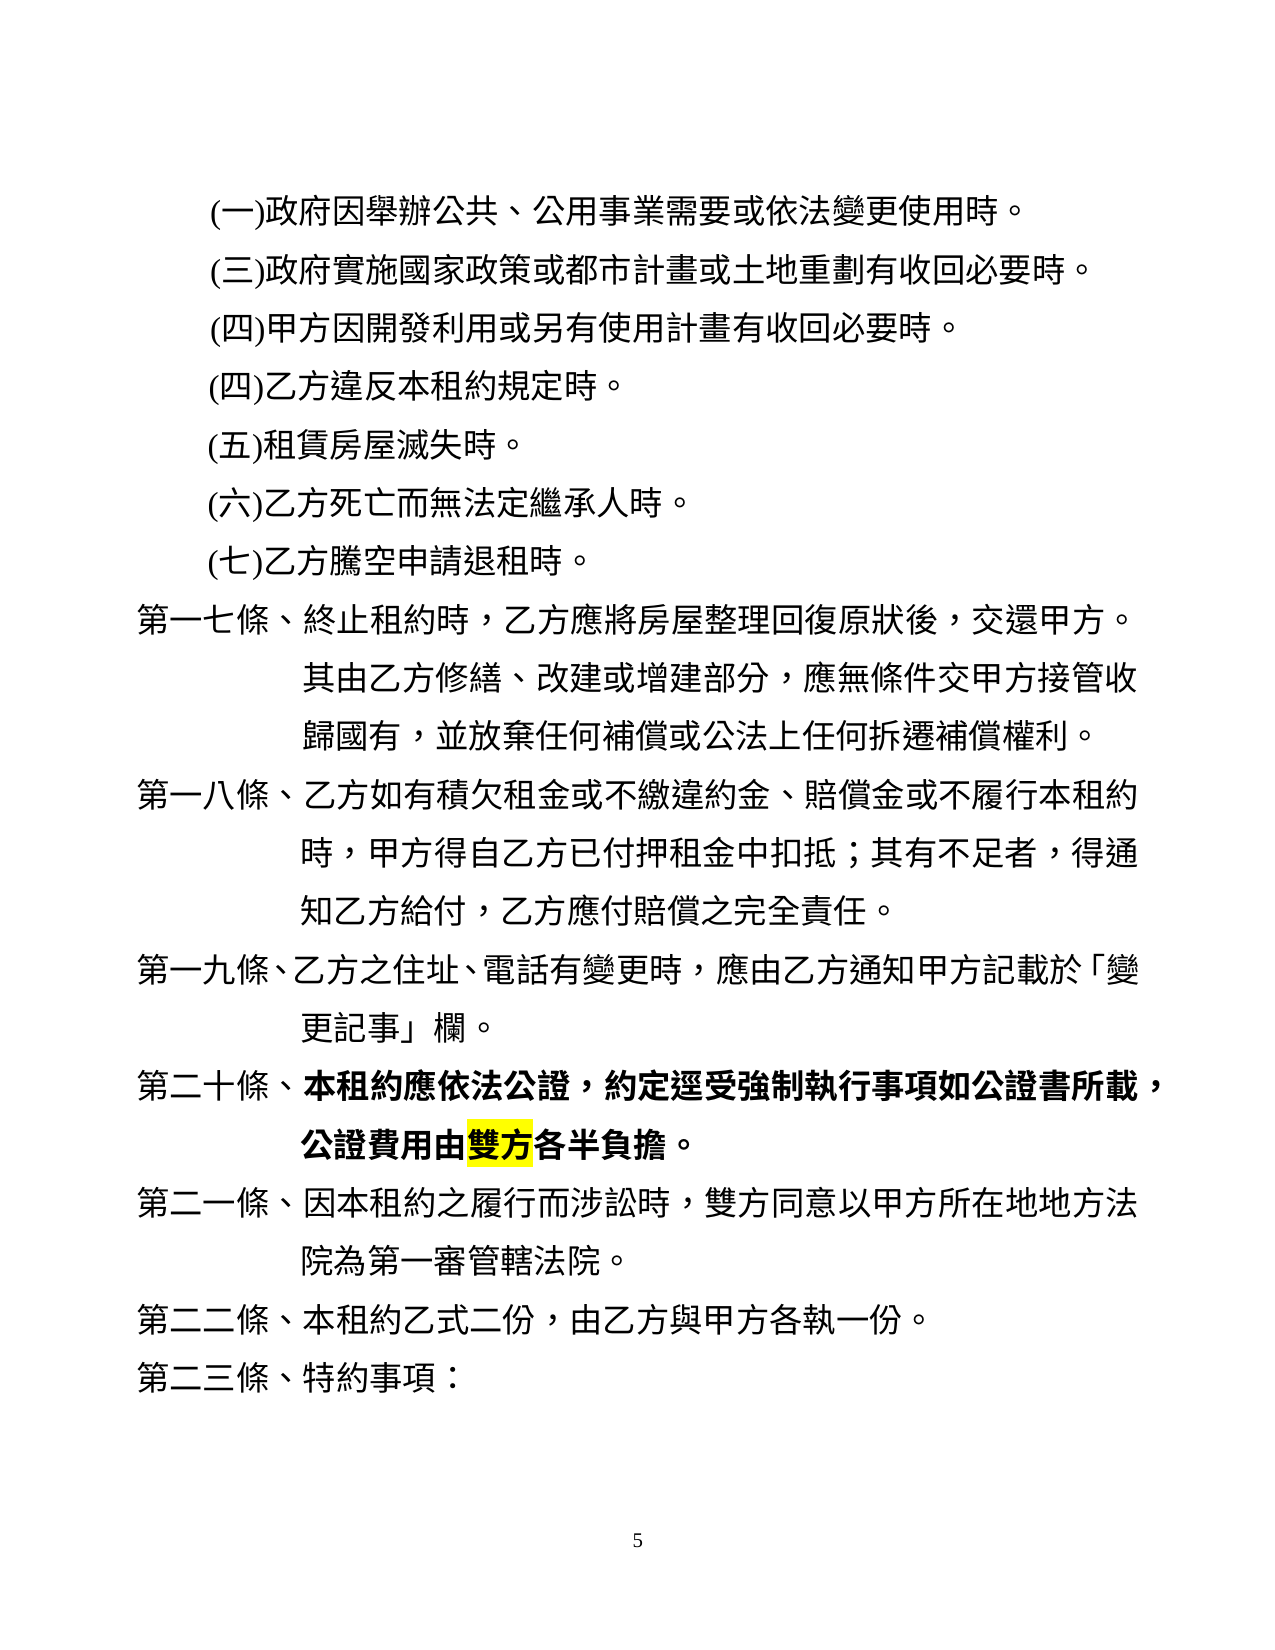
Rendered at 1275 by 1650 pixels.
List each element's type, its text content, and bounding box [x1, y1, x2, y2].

text 第一九條、乙方之住址、電話有變更時，應由乙方通知甲方記載於「變更記事」欄。 [136, 936, 1139, 1052]
text (四)乙方違反本租約規定時。 [208, 352, 1139, 411]
text 第一七條、終止租約時，乙方應將房屋整理回復原狀後，交還甲方。其由乙方修繕、改建或增建部分，應無條件交甲方接管收歸國有，並放棄任何補償或公法上任何拆遷補償權利。 [136, 586, 1139, 761]
text 第二十條、本租約應依法公證，約定逕受強制執行事項如公證書所載，公證費用由雙方各半負擔。 [136, 1052, 1139, 1169]
text 第二三條、特約事項： [136, 1344, 1139, 1402]
text (七)乙方騰空申請退租時。 [207, 527, 1139, 586]
text (五)租賃房屋滅失時。 [207, 411, 1139, 469]
text 第一八條、乙方如有積欠租金或不繳違約金、賠償金或不履行本租約時，甲方得自乙方已付押租金中扣抵；其有不足者，得通知乙方給付，乙方應付賠償之完全責任。 [136, 761, 1139, 936]
text (六)乙方死亡而無法定繼承人時。 [207, 469, 1139, 527]
text 第二一條、因本租約之履行而涉訟時，雙方同意以甲方所在地地方法院為第一審管轄法院。 [136, 1169, 1139, 1286]
list 政府實施國家政策或都市計畫或土地重劃有收回必要時。 [136, 236, 1139, 294]
list 政府因舉辦公共、公用事業需要或依法變更使用時。 [136, 177, 1139, 236]
text 第二二條、本租約乙式二份，由乙方與甲方各執一份。 [136, 1286, 1139, 1344]
list 甲方因開發利用或另有使用計畫有收回必要時。 [136, 294, 1139, 352]
